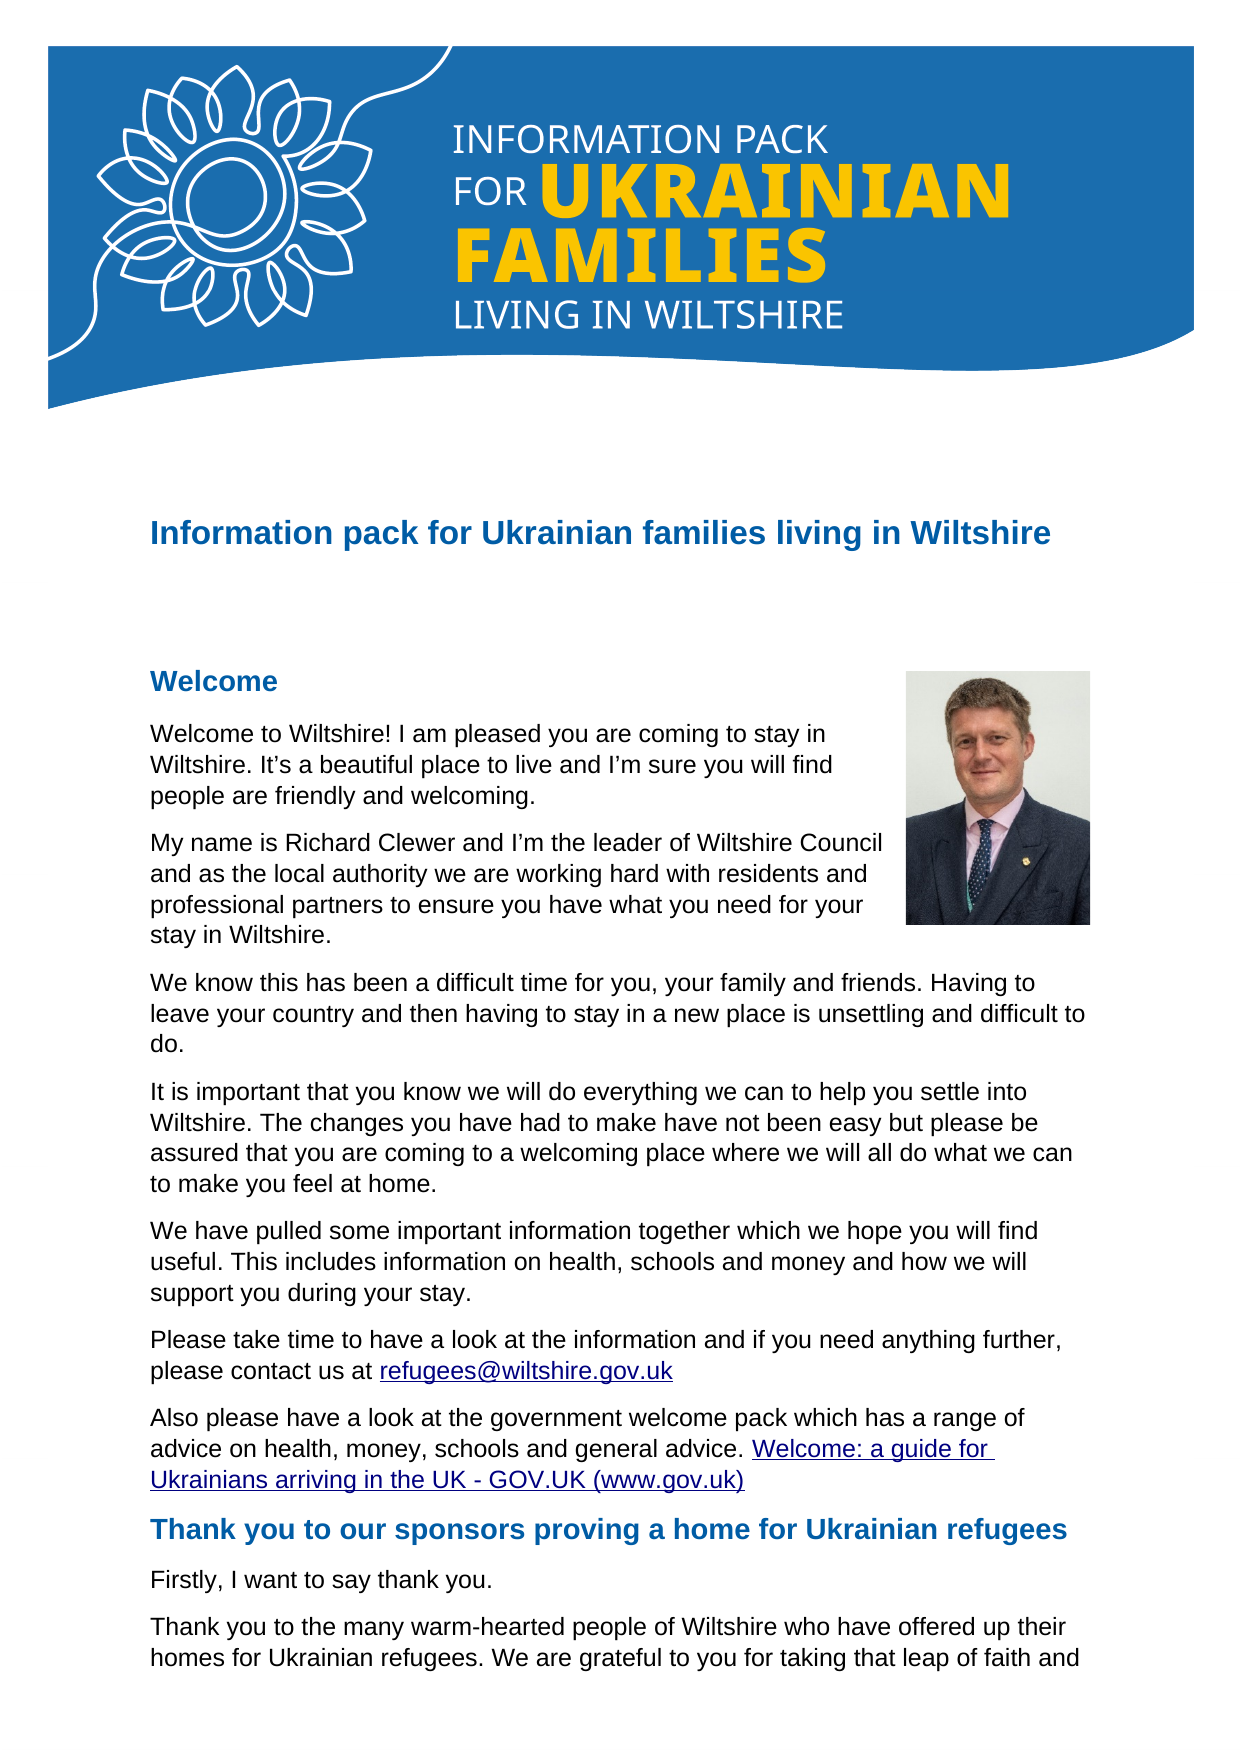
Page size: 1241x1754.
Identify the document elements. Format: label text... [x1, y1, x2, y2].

text My name is Richard Clewer and I’m the leader of Wiltshire Council and as the local authority we are working hard with residents and professional partners to ensure you have what you need for your stay in Wiltshire. [150, 828, 1090, 949]
text Thank you to the many warm-hearted people of Wiltshire who have offered up their homes for Ukrainian refugees. We are grateful to you for taking that leap of faith and [150, 1612, 1090, 1672]
subtitle Welcome [150, 664, 1090, 698]
text Please take time to have a look at the information and if you need anything further, please contact us at refugees@wiltshire.gov.uk [150, 1325, 1090, 1385]
text It is important that you know we will do everything we can to help you settle into Wiltshire. The changes you have had to make have not been easy but please be assured that you are coming to a welcoming place where we will all do what we can to make you feel at home. [150, 1077, 1090, 1198]
text We know this has been a difficult time for you, your family and friends. Having to leave your country and then having to stay in a new place is unsettling and difficult to do. [150, 968, 1090, 1058]
text Also please have a look at the government welcome pack which has a range of advice on health, money, schools and general advice. Welcome: a guide for Ukrainians arriving in the UK - GOV.UK (www.gov.uk) [150, 1403, 1090, 1493]
text Firstly, I want to say thank you. [150, 1565, 1090, 1593]
text Thank you to our sponsors proving a home for Ukrainian refugees [150, 1512, 1090, 1546]
text Welcome to Wiltshire! I am pleased you are coming to stay in Wiltshire. It’s a beautiful place to live and I’m sure you will find people are friendly and welcoming. [150, 719, 905, 810]
title Information pack for Ukrainian families living in Wiltshire [150, 513, 1090, 552]
text We have pulled some important information together which we hope you will find useful. This includes information on health, schools and money and how we will support you during your stay. [150, 1216, 1090, 1307]
